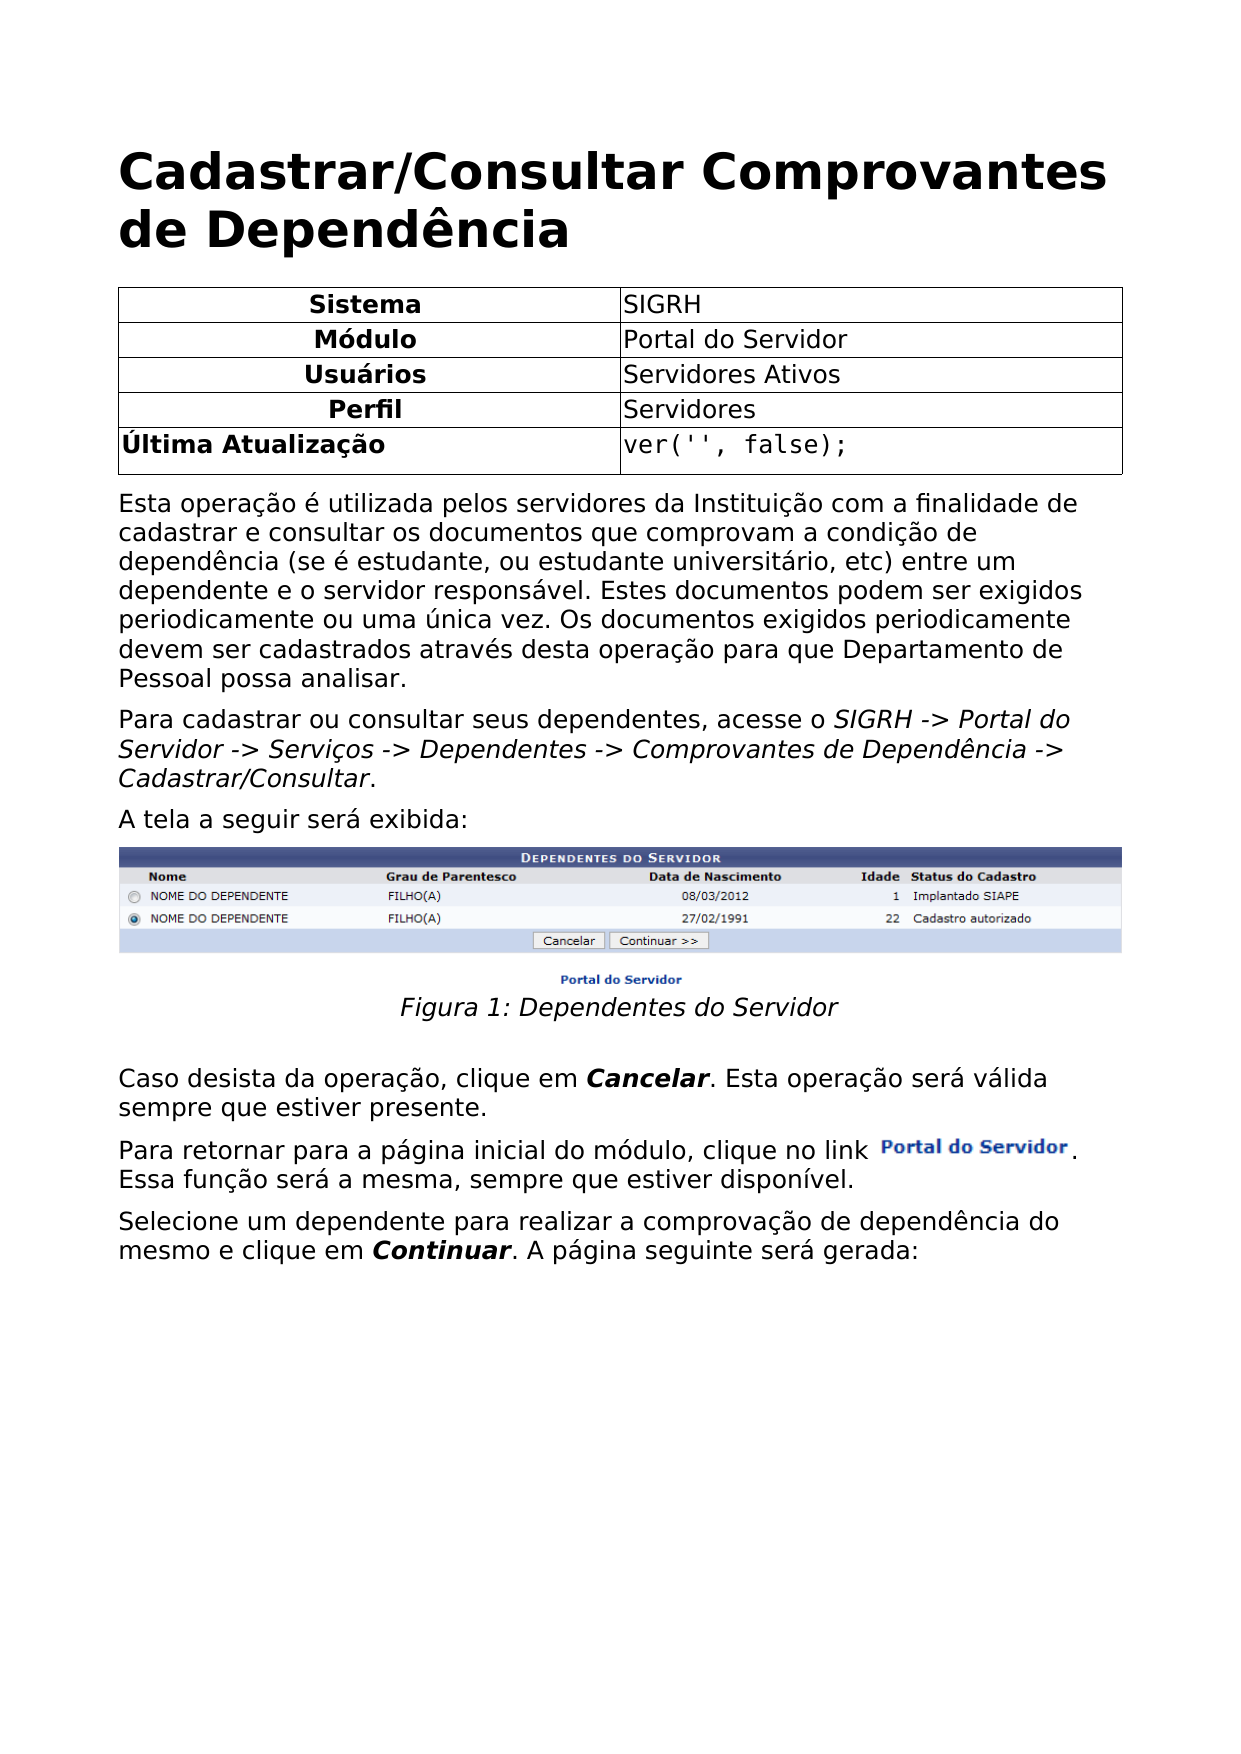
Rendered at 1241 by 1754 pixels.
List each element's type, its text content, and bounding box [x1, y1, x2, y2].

table_cell Usuários [119, 358, 620, 392]
text Figura 1: Dependentes do Servidor [118, 993, 1122, 1022]
table_cell Servidores [621, 393, 1122, 427]
table_cell Servidores Ativos [621, 358, 1122, 392]
table_cell Última Atualização [119, 428, 620, 474]
picture [876, 1134, 1071, 1160]
table_cell Módulo [119, 323, 620, 357]
table_header SIGRH [621, 288, 1122, 322]
text Para cadastrar ou consultar seus dependentes, acesse o SIGRH -> Portal do Servidor -> Serviços -> Dependentes -> Comprovantes de Dependência -> Cadastrar/Consultar. [118, 706, 1122, 793]
text Selecione um dependente para realizar a comprovação de dependência do mesmo e clique em Continuar. A página seguinte será gerada: [118, 1207, 1122, 1266]
text A tela a seguir será exibida: [118, 806, 1122, 835]
picture [118, 847, 1123, 993]
table_header Sistema [119, 288, 620, 322]
subtitle Cadastrar/Consultar Comprovantes de Dependência [118, 143, 1122, 259]
table_cell Perfil [119, 393, 620, 427]
table_cell Portal do Servidor [621, 323, 1122, 357]
text Caso desista da operação, clique em Cancelar. Esta operação será válida sempre que estiver presente. [118, 1064, 1122, 1122]
text Esta operação é utilizada pelos servidores da Instituição com a finalidade de cadastrar e consultar os documentos que comprovam a condição de dependência (se é estudante, ou estudante universitário, etc) entre um dependente e o servidor responsável. Estes documentos podem ser exigidos periodicamente ou uma única vez. Os documentos exigidos periodicamente devem ser cadastrados através desta operação para que Departamento de Pessoal possa analisar. [118, 489, 1122, 693]
table_cell ver('', false); [621, 428, 1122, 474]
text Para retornar para a página inicial do módulo, clique no link . Essa função será a mesma, sempre que estiver disponível. [118, 1134, 1122, 1195]
